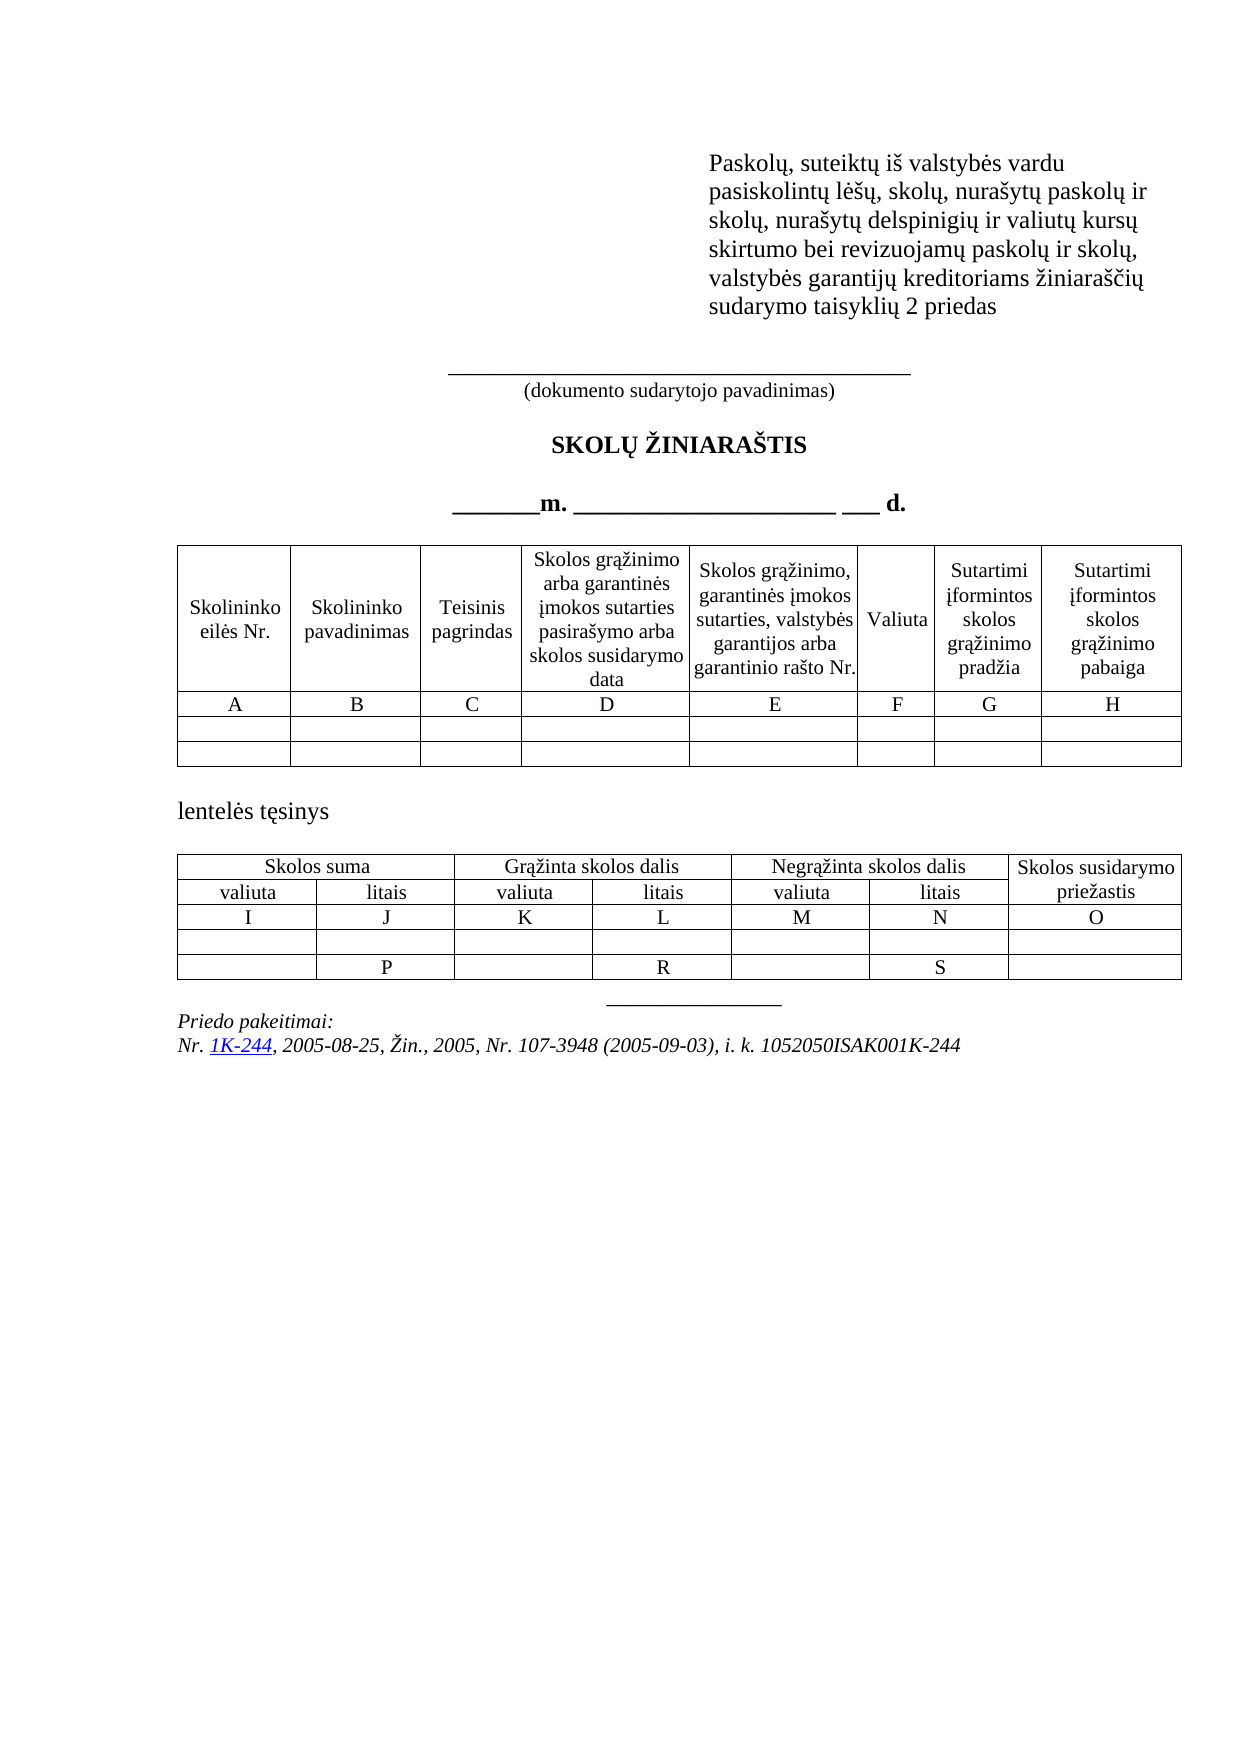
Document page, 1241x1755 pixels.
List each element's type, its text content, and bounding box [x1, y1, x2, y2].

table_cell K [455, 905, 592, 929]
table_cell D [522, 692, 689, 716]
table_cell [317, 930, 454, 954]
text SKOLŲ ŽINIARAŠTIS [177, 430, 1181, 459]
table_cell valiuta [455, 880, 592, 904]
text valstybės garantijų kreditoriams žiniaraščių [177, 263, 1181, 291]
text _____________________________________ [177, 349, 1181, 378]
table_cell [1042, 742, 1181, 766]
table_cell [732, 955, 869, 979]
table_cell L [593, 905, 731, 929]
table_cell [858, 742, 934, 766]
table_cell [870, 930, 1008, 954]
text (dokumento sudarytojo pavadinimas) [177, 378, 1181, 402]
table_cell G [935, 692, 1041, 716]
table_cell [858, 717, 934, 741]
text _______m. _____________________ ___ d. [177, 488, 1181, 517]
table_header Negrąžinta skolos dalis [732, 855, 1008, 878]
table_header Valiuta [858, 546, 934, 691]
table_cell litais [870, 880, 1008, 904]
table_cell M [732, 905, 869, 929]
table_header Skolos susidarymo priežastis [1009, 855, 1181, 904]
table_header Grąžinta skolos dalis [455, 855, 731, 878]
table_cell [421, 742, 521, 766]
table_header Skolos suma [178, 855, 454, 878]
table_cell [421, 717, 521, 741]
text sudarymo taisyklių 2 priedas [177, 291, 1181, 320]
table_cell [178, 717, 290, 741]
table_cell E [690, 692, 857, 716]
table_cell [1009, 955, 1181, 979]
table_header Skolos grąžinimo arba garantinės įmokos sutarties pasirašymo arba skolos susidarymo data [522, 546, 689, 691]
table_cell [593, 930, 731, 954]
table_cell [690, 717, 857, 741]
table_cell A [178, 692, 290, 716]
table_cell [522, 717, 689, 741]
table_cell litais [317, 880, 454, 904]
table_cell [455, 955, 592, 979]
text Priedo pakeitimai: [177, 1009, 1181, 1033]
table_cell valiuta [178, 880, 316, 904]
table_cell [291, 742, 420, 766]
table_cell H [1042, 692, 1181, 716]
table_cell R [593, 955, 731, 979]
table_cell valiuta [732, 880, 869, 904]
table_cell [178, 955, 316, 979]
table_header Skolininko eilės Nr. [178, 546, 290, 691]
text ______________ [207, 980, 1181, 1009]
table_cell S [870, 955, 1008, 979]
table_header Skolininko pavadinimas [291, 546, 420, 691]
text skolų, nurašytų delspinigių ir valiutų kursų [177, 205, 1181, 234]
table_cell litais [593, 880, 731, 904]
table_cell [690, 742, 857, 766]
table_cell [1009, 930, 1181, 954]
table_cell [522, 742, 689, 766]
table_cell N [870, 905, 1008, 929]
table_cell [455, 930, 592, 954]
table_cell [178, 742, 290, 766]
table_cell P [317, 955, 454, 979]
table_cell [935, 742, 1041, 766]
table_header Teisinis pagrindas [421, 546, 521, 691]
text lentelės tęsinys [177, 796, 1181, 825]
text pasiskolintų lėšų, skolų, nurašytų paskolų ir [177, 176, 1181, 205]
table_cell B [291, 692, 420, 716]
table_header Skolos grąžinimo, garantinės įmokos sutarties, valstybės garantijos arba garantinio rašto Nr. [690, 546, 857, 691]
text Nr. 1K-244, 2005-08-25, Žin., 2005, Nr. 107-3948 (2005-09-03), i. k. 1052050ISAK001K-244 [177, 1033, 1181, 1057]
table_cell [1042, 717, 1181, 741]
table_cell I [178, 905, 316, 929]
table_header Sutartimi įformintos skolos grąžinimo pradžia [935, 546, 1041, 691]
table_cell [291, 717, 420, 741]
table_cell J [317, 905, 454, 929]
table_cell [178, 930, 316, 954]
table_cell O [1009, 905, 1181, 929]
table_cell [732, 930, 869, 954]
text skirtumo bei revizuojamų paskolų ir skolų, [177, 234, 1181, 263]
table_header Sutartimi įformintos skolos grąžinimo pabaiga [1042, 546, 1181, 691]
table_cell C [421, 692, 521, 716]
text Paskolų, suteiktų iš valstybės vardu [177, 148, 1181, 176]
table_cell [935, 717, 1041, 741]
table_cell F [858, 692, 934, 716]
